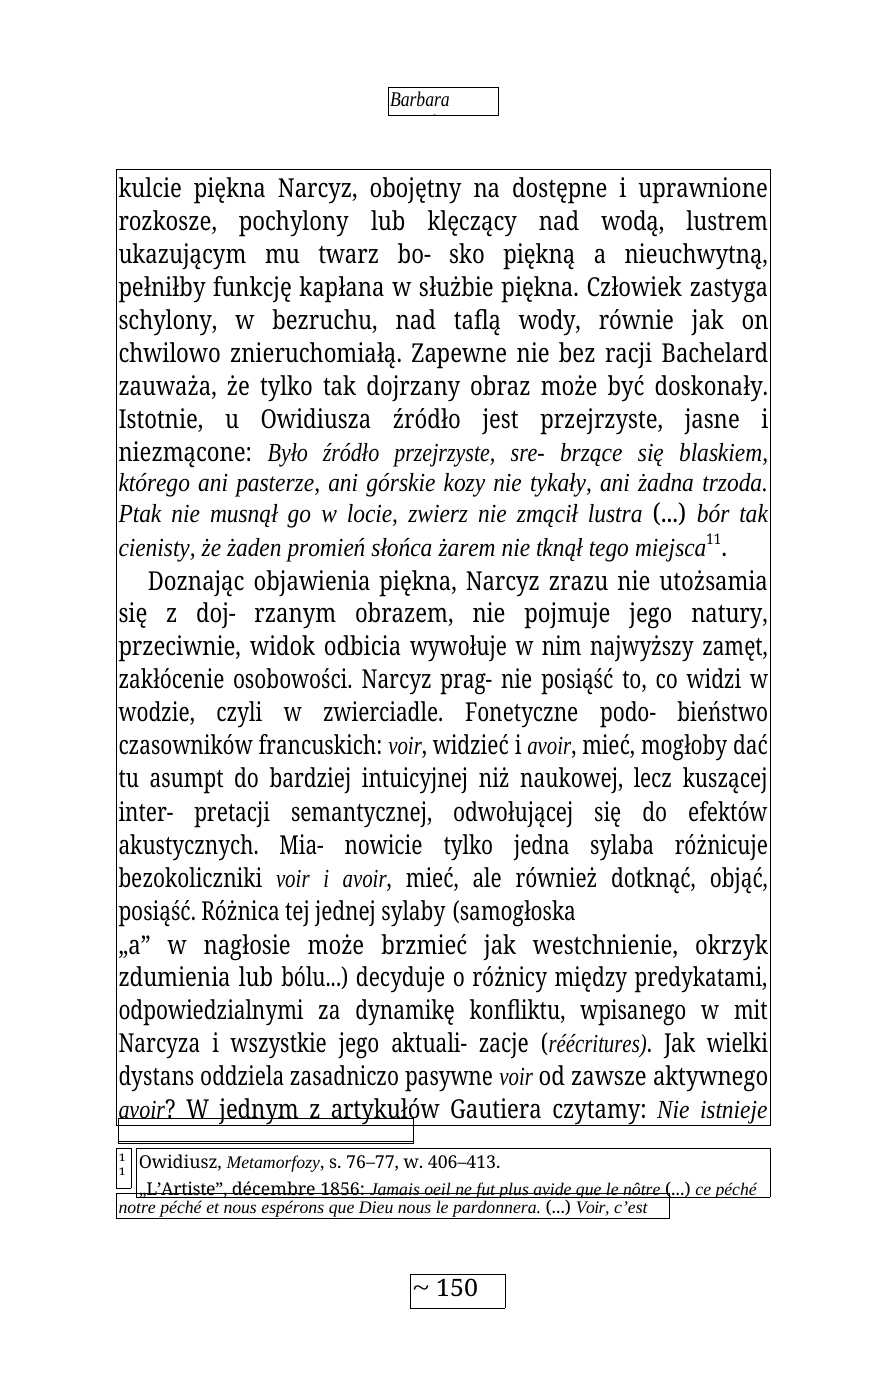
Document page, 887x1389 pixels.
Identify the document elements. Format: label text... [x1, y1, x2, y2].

text ~ 150 ~ [412, 1275, 505, 1307]
text kulcie piękna Narcyz, obojętny na dostępne i uprawnione rozkosze, pochylony lub klęczący nad wodą, lustrem ukazującym mu twarz bo- sko piękną a nieuchwytną, pełniłby funkcję kapłana w służbie piękna. Człowiek zastyga schylony, w bezruchu, nad taflą wody, równie jak on chwilowo znieruchomiałą. Zapewne nie bez racji Bachelard zauważa, że tylko tak dojrzany obraz może być doskonały. Istotnie, u Owidiusza źródło jest przejrzyste, jasne i niezmącone: Było źródło przejrzyste, sre- brzące się blaskiem, którego ani pasterze, ani górskie kozy nie tykały, ani żadna trzoda. Ptak nie musnął go w locie, zwierz nie zmącił lustra (...) bór tak cienisty, że żaden promień słońca żarem nie tknął tego miejsca11. [118, 172, 768, 564]
text „a” w nagłosie może brzmieć jak westchnienie, okrzyk zdumienia lub bólu...) decyduje o różnicy między predykatami, odpowiedzialnymi za dynamikę konfliktu, wpisanego w mit Narcyza i wszystkie jego aktuali- zacje (réécritures). Jak wielki dystans oddziela zasadniczo pasywne voir od zawsze aktywnego avoir? W jednym z artykułów Gautiera czytamy: Nie istnieje oko bardziej pożądliwe od naszego; tym właśnie grzeszymy, a mamy nadzieję, że Bóg nam wybaczy. (...) Widzieć, to mieć (...)12. Lecz chodzi o coś więcej: człowieka wpatrzonego z zachwytem w odbicie lu- strzane nie zadowala zwykłe „mieć”, ulega on pokusie zbliżenia się do ujrzanego odbicia aż do utożsamienia, tak, by stać się tym kimś, kogo ukazuje zwierciadlana powierzchnia. Pojawia się pragnienie pewności, że „ja” i „on”, ewentualnie: „ty”, mogą być tożsame. Lecz czy dystans rozdzielający avoir i être, dwa fundamentalne predykaty, jest większy i bardziej dramatyczny od tego, który dzieli kontemplujące moi od kon- templowanego toi? Narcyz, powiada autor Metamorfoz, zginie przez [118, 928, 768, 1125]
text Doznając objawienia piękna, Narcyz zrazu nie utożsamia się z doj- rzanym obrazem, nie pojmuje jego natury, przeciwnie, widok odbicia wywołuje w nim najwyższy zamęt, zakłócenie osobowości. Narcyz prag- nie posiąść to, co widzi w wodzie, czyli w zwierciadle. Fonetyczne podo- bieństwo czasowników francuskich: voir, widzieć i avoir, mieć, mogłoby dać tu asumpt do bardziej intuicyjnej niż naukowej, lecz kuszącej inter- pretacji semantycznej, odwołującej się do efektów akustycznych. Mia- nowicie tylko jedna sylaba różnicuje bezokoliczniki voir i avoir, mieć, ale również dotknąć, objąć, posiąść. Różnica tej jednej sylaby (samogłoska [118, 564, 768, 928]
text notre péché et nous espérons que Dieu nous le pardonnera. (...) Voir, c’est avoir. [118, 1194, 669, 1218]
text „L’Artiste”, décembre 1856: Jamais oeil ne fut plus avide que le nôtre (...) ce péché est [138, 1176, 769, 1197]
text 11 [118, 1150, 131, 1178]
text Owidiusz, Metamorfozy, s. 76–77, w. 406–413. [138, 1149, 769, 1173]
text Barbara Sosień [390, 88, 498, 115]
